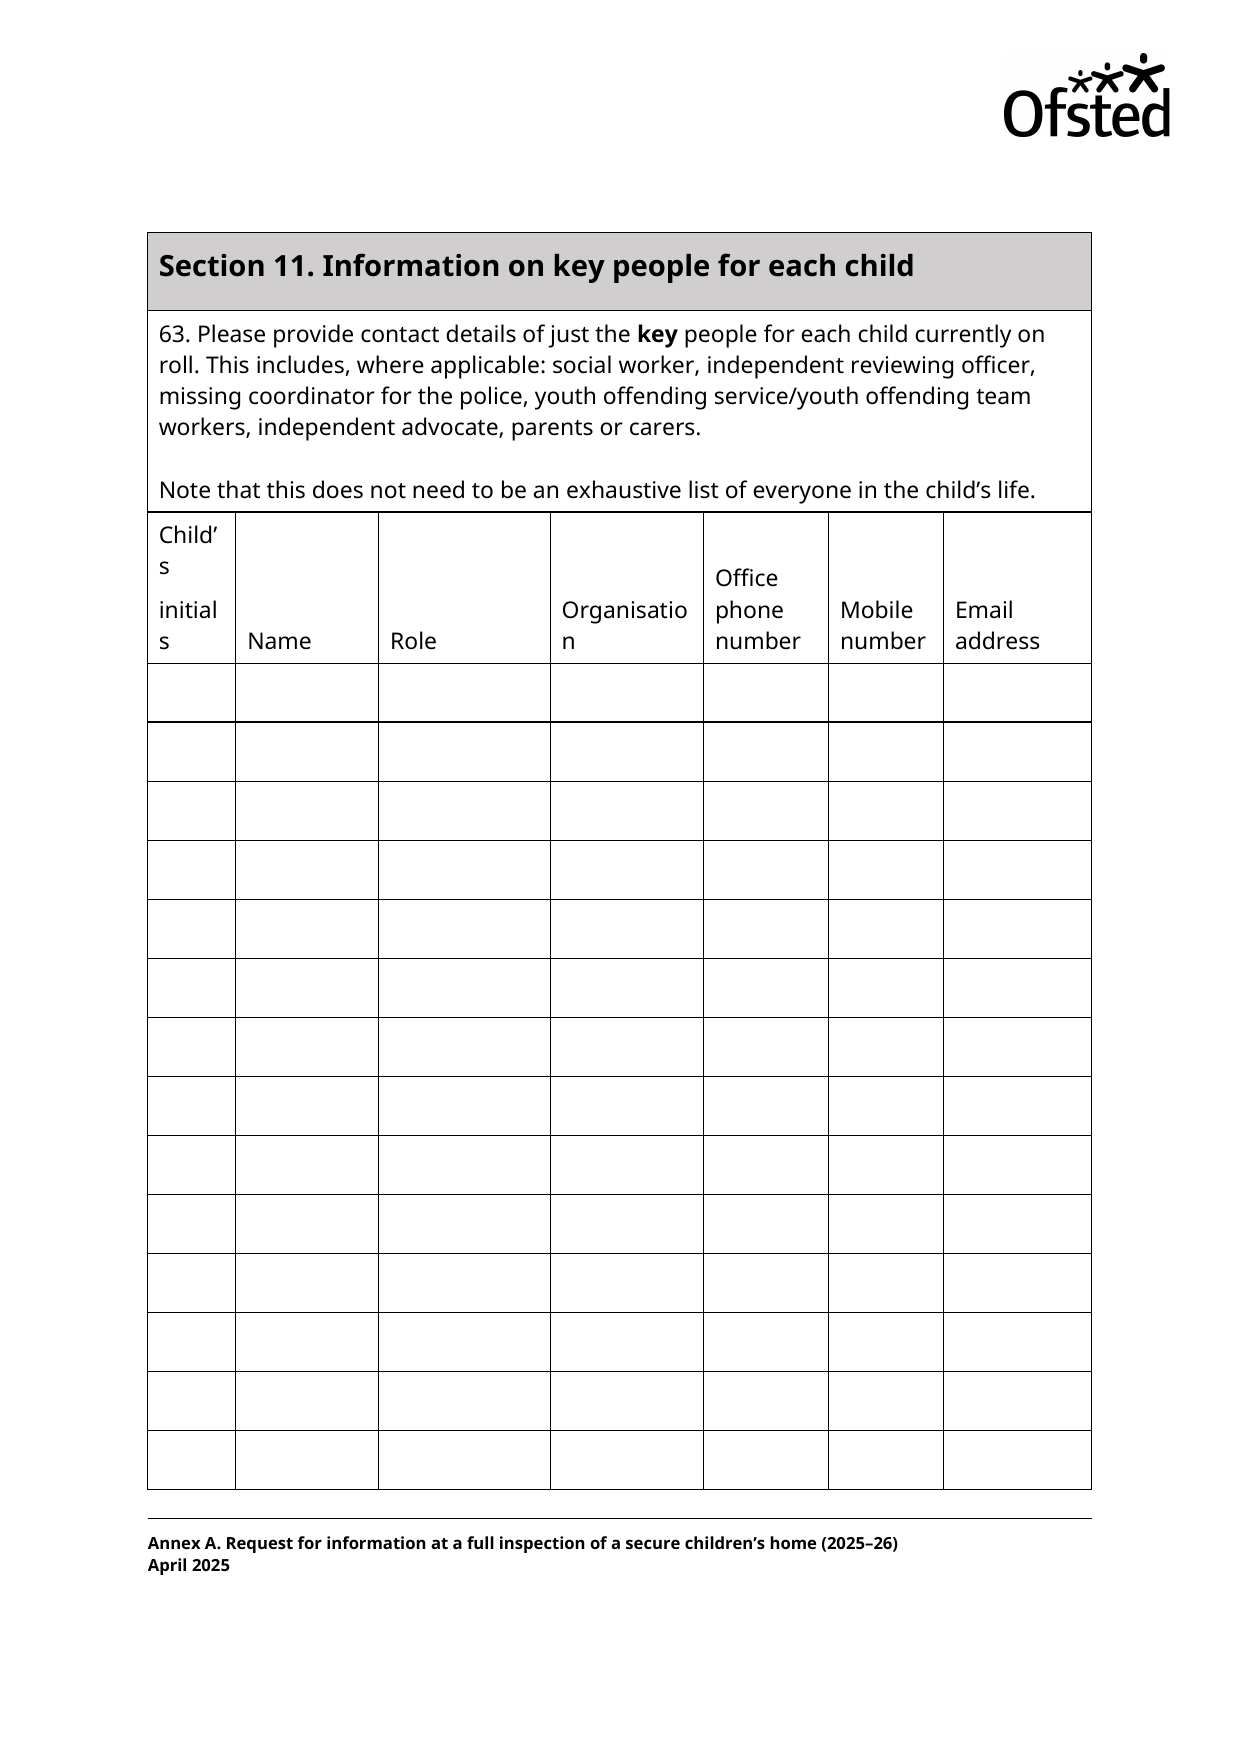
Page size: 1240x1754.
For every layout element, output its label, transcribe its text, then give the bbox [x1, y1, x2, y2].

table_cell [551, 1254, 703, 1312]
table_cell [379, 1136, 550, 1194]
table_cell [379, 1018, 550, 1076]
table_cell 63. Please provide contact details of just the key people for each child currently on roll. This includes, where applicable: social worker, independent reviewing officer, missing coordinator for the police, youth offending service/youth offending team workers, independent advocate, parents or carers. Note that this does not need to be an exhaustive list of everyone in the child’s life. [148, 311, 1091, 511]
table_cell [944, 1077, 1091, 1135]
table_cell [148, 1077, 235, 1135]
table_cell [379, 723, 550, 781]
table_cell [379, 782, 550, 839]
table_cell [148, 1431, 235, 1489]
table_cell [551, 1136, 703, 1194]
table_cell [829, 900, 943, 958]
table_cell [236, 900, 378, 958]
table_cell Role [379, 513, 550, 662]
table_cell [148, 1372, 235, 1430]
table_cell [944, 1136, 1091, 1194]
table_cell [236, 1077, 378, 1135]
table_cell Organisation [551, 513, 703, 662]
table_cell [148, 841, 235, 899]
table_cell [236, 1018, 378, 1076]
table_cell [379, 1372, 550, 1430]
table_cell [551, 723, 703, 781]
table_cell [379, 959, 550, 1017]
table_cell [379, 1431, 550, 1489]
table_cell [944, 900, 1091, 958]
table_cell [551, 1313, 703, 1371]
table_cell [551, 1431, 703, 1489]
table_cell [704, 723, 828, 781]
table_cell [236, 664, 378, 721]
table_cell [829, 1195, 943, 1253]
table_cell [551, 1018, 703, 1076]
table_cell [236, 1372, 378, 1430]
table_cell [944, 782, 1091, 839]
table_header Section 11. Information on key people for each child [148, 233, 1091, 310]
table_cell Child’s initials [148, 513, 235, 662]
table_cell [148, 1195, 235, 1253]
table_cell [551, 841, 703, 899]
table_cell [379, 1195, 550, 1253]
table_cell [829, 1018, 943, 1076]
table_cell [236, 841, 378, 899]
table_cell [704, 1195, 828, 1253]
table_cell [704, 841, 828, 899]
table_cell Name [236, 513, 378, 662]
table_cell [148, 1254, 235, 1312]
table_cell [148, 959, 235, 1017]
table_cell [379, 1313, 550, 1371]
table_cell [829, 1372, 943, 1430]
table_cell [704, 664, 828, 721]
table_cell [944, 1372, 1091, 1430]
table_cell [704, 1313, 828, 1371]
table_cell [236, 1136, 378, 1194]
table_cell [148, 1018, 235, 1076]
table_cell [236, 959, 378, 1017]
table_cell [829, 1431, 943, 1489]
table_cell [551, 959, 703, 1017]
table_cell [551, 1077, 703, 1135]
table_cell [236, 1195, 378, 1253]
table_cell [704, 782, 828, 839]
table_cell [551, 782, 703, 839]
table_cell [944, 841, 1091, 899]
table_cell [829, 723, 943, 781]
table_cell [551, 900, 703, 958]
table_cell [829, 1077, 943, 1135]
table_cell [148, 782, 235, 839]
table_cell [379, 1077, 550, 1135]
table_cell [704, 1254, 828, 1312]
table_cell [704, 1372, 828, 1430]
table_cell [236, 1254, 378, 1312]
table_cell [704, 900, 828, 958]
table_cell [944, 1018, 1091, 1076]
table_cell [148, 723, 235, 781]
table_cell [236, 1313, 378, 1371]
table_cell [944, 1431, 1091, 1489]
table_cell [829, 664, 943, 721]
table_cell [551, 1195, 703, 1253]
table_cell [704, 959, 828, 1017]
table_cell [704, 1077, 828, 1135]
table_cell [829, 782, 943, 839]
table_cell [944, 723, 1091, 781]
table_cell [379, 1254, 550, 1312]
table_cell [379, 900, 550, 958]
table_cell [829, 1254, 943, 1312]
table_cell [944, 959, 1091, 1017]
table_cell [236, 1431, 378, 1489]
table_cell [551, 1372, 703, 1430]
table_cell [829, 959, 943, 1017]
table_cell Office phone number [704, 513, 828, 662]
table_cell [236, 782, 378, 839]
table_cell [379, 841, 550, 899]
table_cell [551, 664, 703, 721]
table_cell [944, 664, 1091, 721]
table_cell [148, 1313, 235, 1371]
table_cell [704, 1431, 828, 1489]
table_cell [704, 1136, 828, 1194]
table_cell Mobile number [829, 513, 943, 662]
table_cell [944, 1254, 1091, 1312]
table_cell Email address [944, 513, 1091, 662]
table_cell [829, 1313, 943, 1371]
table_cell [829, 841, 943, 899]
table_cell [148, 900, 235, 958]
table_cell [148, 664, 235, 721]
table_cell [944, 1313, 1091, 1371]
table_cell [944, 1195, 1091, 1253]
table_cell [704, 1018, 828, 1076]
table_cell [236, 723, 378, 781]
table_cell [379, 664, 550, 721]
table_cell [148, 1136, 235, 1194]
table_cell [829, 1136, 943, 1194]
